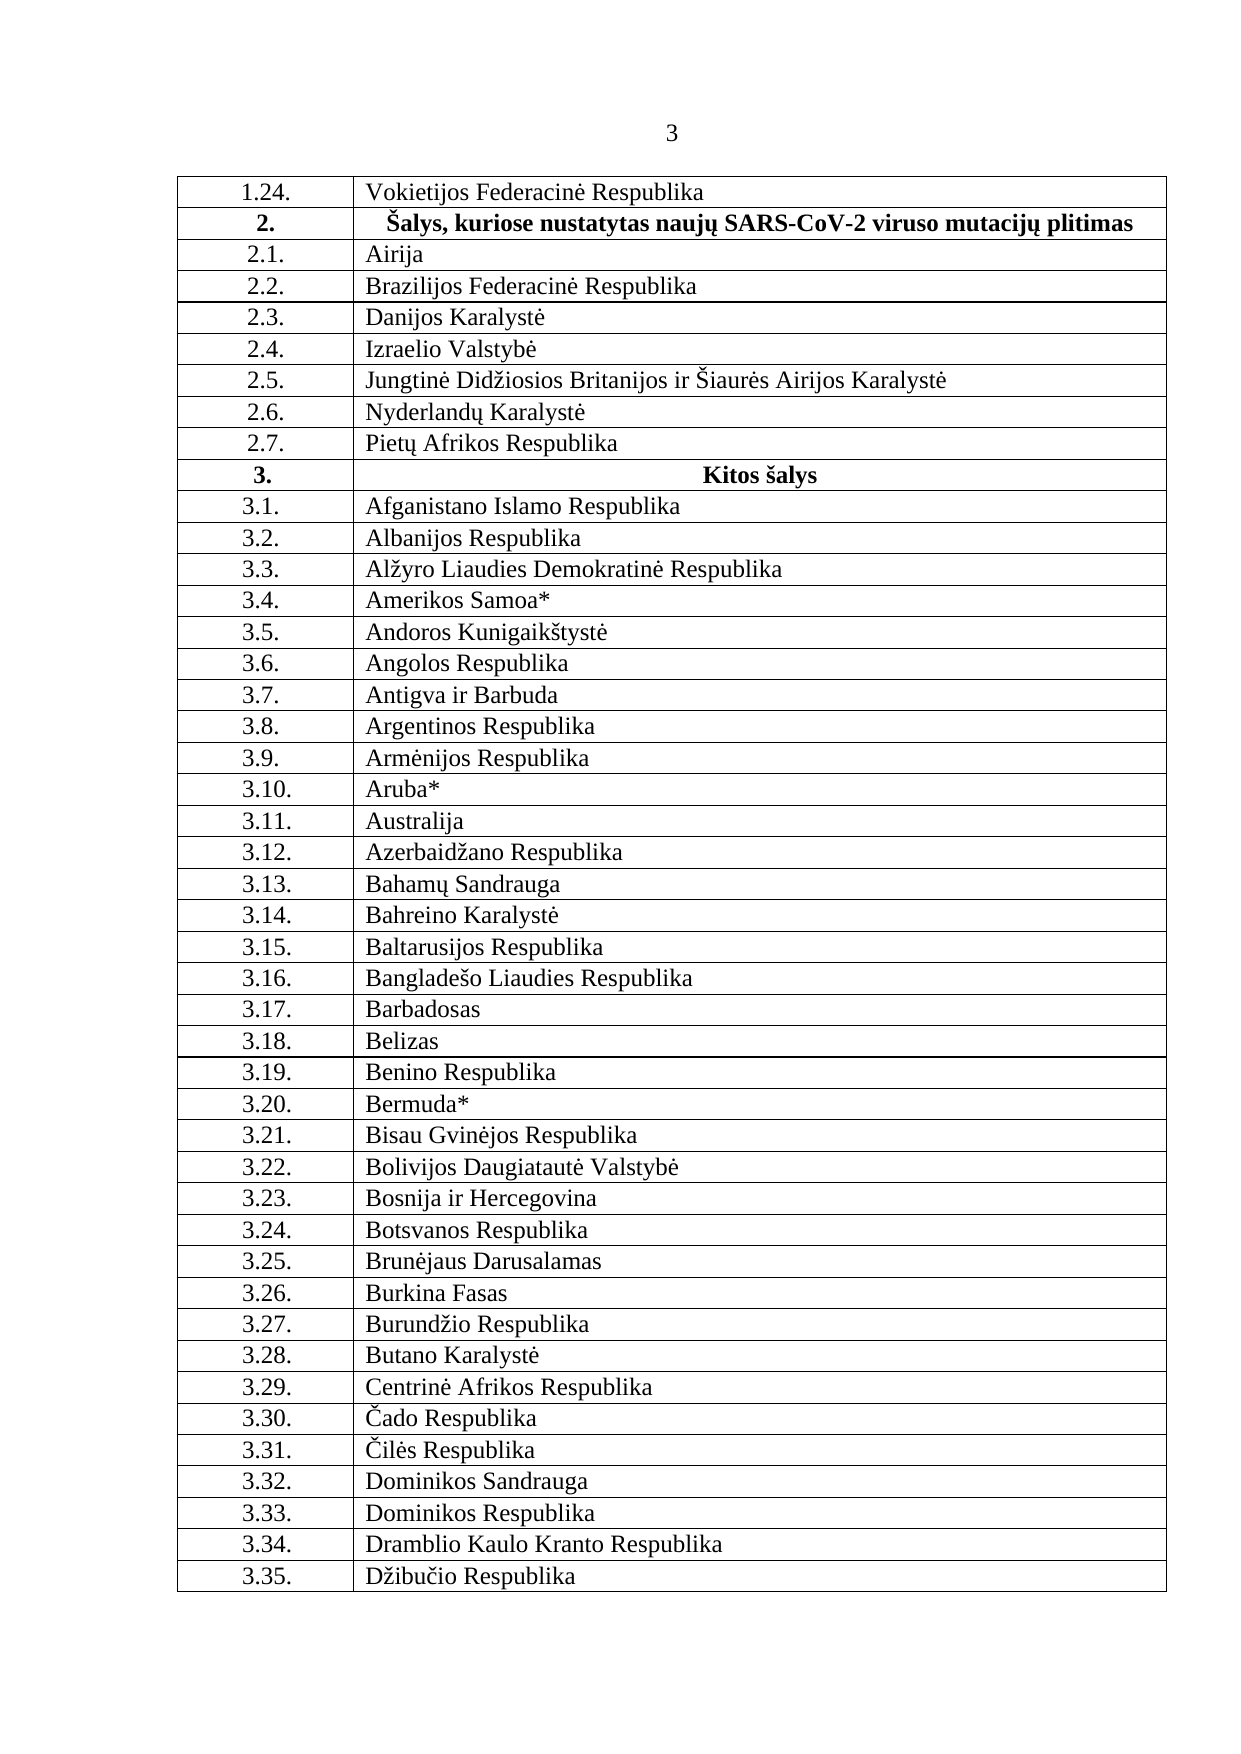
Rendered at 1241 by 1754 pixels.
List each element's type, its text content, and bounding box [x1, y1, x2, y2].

table_cell Australija [354, 806, 1166, 836]
table_cell 3.15. [178, 932, 353, 962]
table_cell Vokietijos Federacinė Respublika [354, 177, 1166, 207]
table_cell Nyderlandų Karalystė [354, 397, 1166, 427]
table_cell 2.4. [178, 334, 353, 364]
table_cell 3.7. [178, 680, 353, 710]
table_cell 3.20. [178, 1089, 353, 1119]
table_cell Dominikos Respublika [354, 1498, 1166, 1528]
table_cell Alžyro Liaudies Demokratinė Respublika [354, 554, 1166, 584]
table_cell 3.31. [178, 1435, 353, 1465]
table_cell Pietų Afrikos Respublika [354, 428, 1166, 459]
table_cell Džibučio Respublika [354, 1561, 1166, 1591]
table_cell 3.23. [178, 1183, 353, 1214]
table_cell 3.5. [178, 617, 353, 647]
table_cell 2.3. [178, 303, 353, 333]
table_cell Airija [354, 240, 1166, 270]
table_cell 3.24. [178, 1215, 353, 1245]
table_cell Bahreino Karalystė [354, 900, 1166, 931]
table_cell 3.25. [178, 1246, 353, 1277]
table_cell 3.19. [178, 1058, 353, 1088]
table_cell 3.32. [178, 1466, 353, 1497]
table_cell 3.22. [178, 1152, 353, 1182]
table_cell 3.28. [178, 1341, 353, 1371]
table_cell Jungtinė Didžiosios Britanijos ir Šiaurės Airijos Karalystė [354, 365, 1166, 396]
table_cell Angolos Respublika [354, 649, 1166, 679]
table_cell 2.2. [178, 271, 353, 301]
table_cell Belizas [354, 1026, 1166, 1056]
table_cell Dramblio Kaulo Kranto Respublika [354, 1529, 1166, 1560]
table_cell 2.5. [178, 365, 353, 396]
table_cell Čilės Respublika [354, 1435, 1166, 1465]
table_cell 3. [178, 460, 353, 490]
table_cell Šalys, kuriose nustatytas naujų SARS-CoV-2 viruso mutacijų plitimas [354, 208, 1166, 238]
table_cell Afganistano Islamo Respublika [354, 491, 1166, 522]
table_cell Andoros Kunigaikštystė [354, 617, 1166, 647]
table_cell Amerikos Samoa* [354, 586, 1166, 616]
table_cell Argentinos Respublika [354, 711, 1166, 742]
table_cell Botsvanos Respublika [354, 1215, 1166, 1245]
table_cell Aruba* [354, 774, 1166, 805]
table_cell Centrinė Afrikos Respublika [354, 1372, 1166, 1402]
table_cell Azerbaidžano Respublika [354, 837, 1166, 868]
table_cell 3.6. [178, 649, 353, 679]
table_cell 3.10. [178, 774, 353, 805]
table_cell 3.16. [178, 963, 353, 993]
table_cell 3.21. [178, 1120, 353, 1151]
table_cell 3.26. [178, 1278, 353, 1308]
table_cell 3.3. [178, 554, 353, 584]
table_cell 2.7. [178, 428, 353, 459]
table_cell Bolivijos Daugiatautė Valstybė [354, 1152, 1166, 1182]
table_cell Bosnija ir Hercegovina [354, 1183, 1166, 1214]
table_cell Dominikos Sandrauga [354, 1466, 1166, 1497]
table_cell 3.2. [178, 523, 353, 553]
table_cell Bermuda* [354, 1089, 1166, 1119]
table_cell Čado Respublika [354, 1404, 1166, 1434]
table_cell Bangladešo Liaudies Respublika [354, 963, 1166, 993]
table_cell 3.27. [178, 1309, 353, 1339]
table_cell 2. [178, 208, 353, 238]
table_cell Albanijos Respublika [354, 523, 1166, 553]
table_cell 3.14. [178, 900, 353, 931]
table_cell 3.9. [178, 743, 353, 773]
table_cell Butano Karalystė [354, 1341, 1166, 1371]
table_cell 3.35. [178, 1561, 353, 1591]
table_cell 2.1. [178, 240, 353, 270]
table_cell 3.34. [178, 1529, 353, 1560]
table_cell Baltarusijos Respublika [354, 932, 1166, 962]
table_cell 3.29. [178, 1372, 353, 1402]
table_cell 3.12. [178, 837, 353, 868]
table_cell Bahamų Sandrauga [354, 869, 1166, 899]
table_cell 3.4. [178, 586, 353, 616]
table_cell Brazilijos Federacinė Respublika [354, 271, 1166, 301]
table_cell Kitos šalys [354, 460, 1166, 490]
table_cell Brunėjaus Darusalamas [354, 1246, 1166, 1277]
table_cell 3.30. [178, 1404, 353, 1434]
table_cell 3.8. [178, 711, 353, 742]
table_cell Benino Respublika [354, 1058, 1166, 1088]
table_cell 3.13. [178, 869, 353, 899]
table_cell Burkina Fasas [354, 1278, 1166, 1308]
table_cell 3.18. [178, 1026, 353, 1056]
table_cell Izraelio Valstybė [354, 334, 1166, 364]
table_cell Bisau Gvinėjos Respublika [354, 1120, 1166, 1151]
table_cell 2.6. [178, 397, 353, 427]
table_cell Barbadosas [354, 995, 1166, 1025]
table_cell 1.24. [178, 177, 353, 207]
table_cell Danijos Karalystė [354, 303, 1166, 333]
table_cell Burundžio Respublika [354, 1309, 1166, 1339]
table_cell Armėnijos Respublika [354, 743, 1166, 773]
table_cell 3.1. [178, 491, 353, 522]
table_cell 3.11. [178, 806, 353, 836]
table_cell Antigva ir Barbuda [354, 680, 1166, 710]
table_cell 3.17. [178, 995, 353, 1025]
table_cell 3.33. [178, 1498, 353, 1528]
